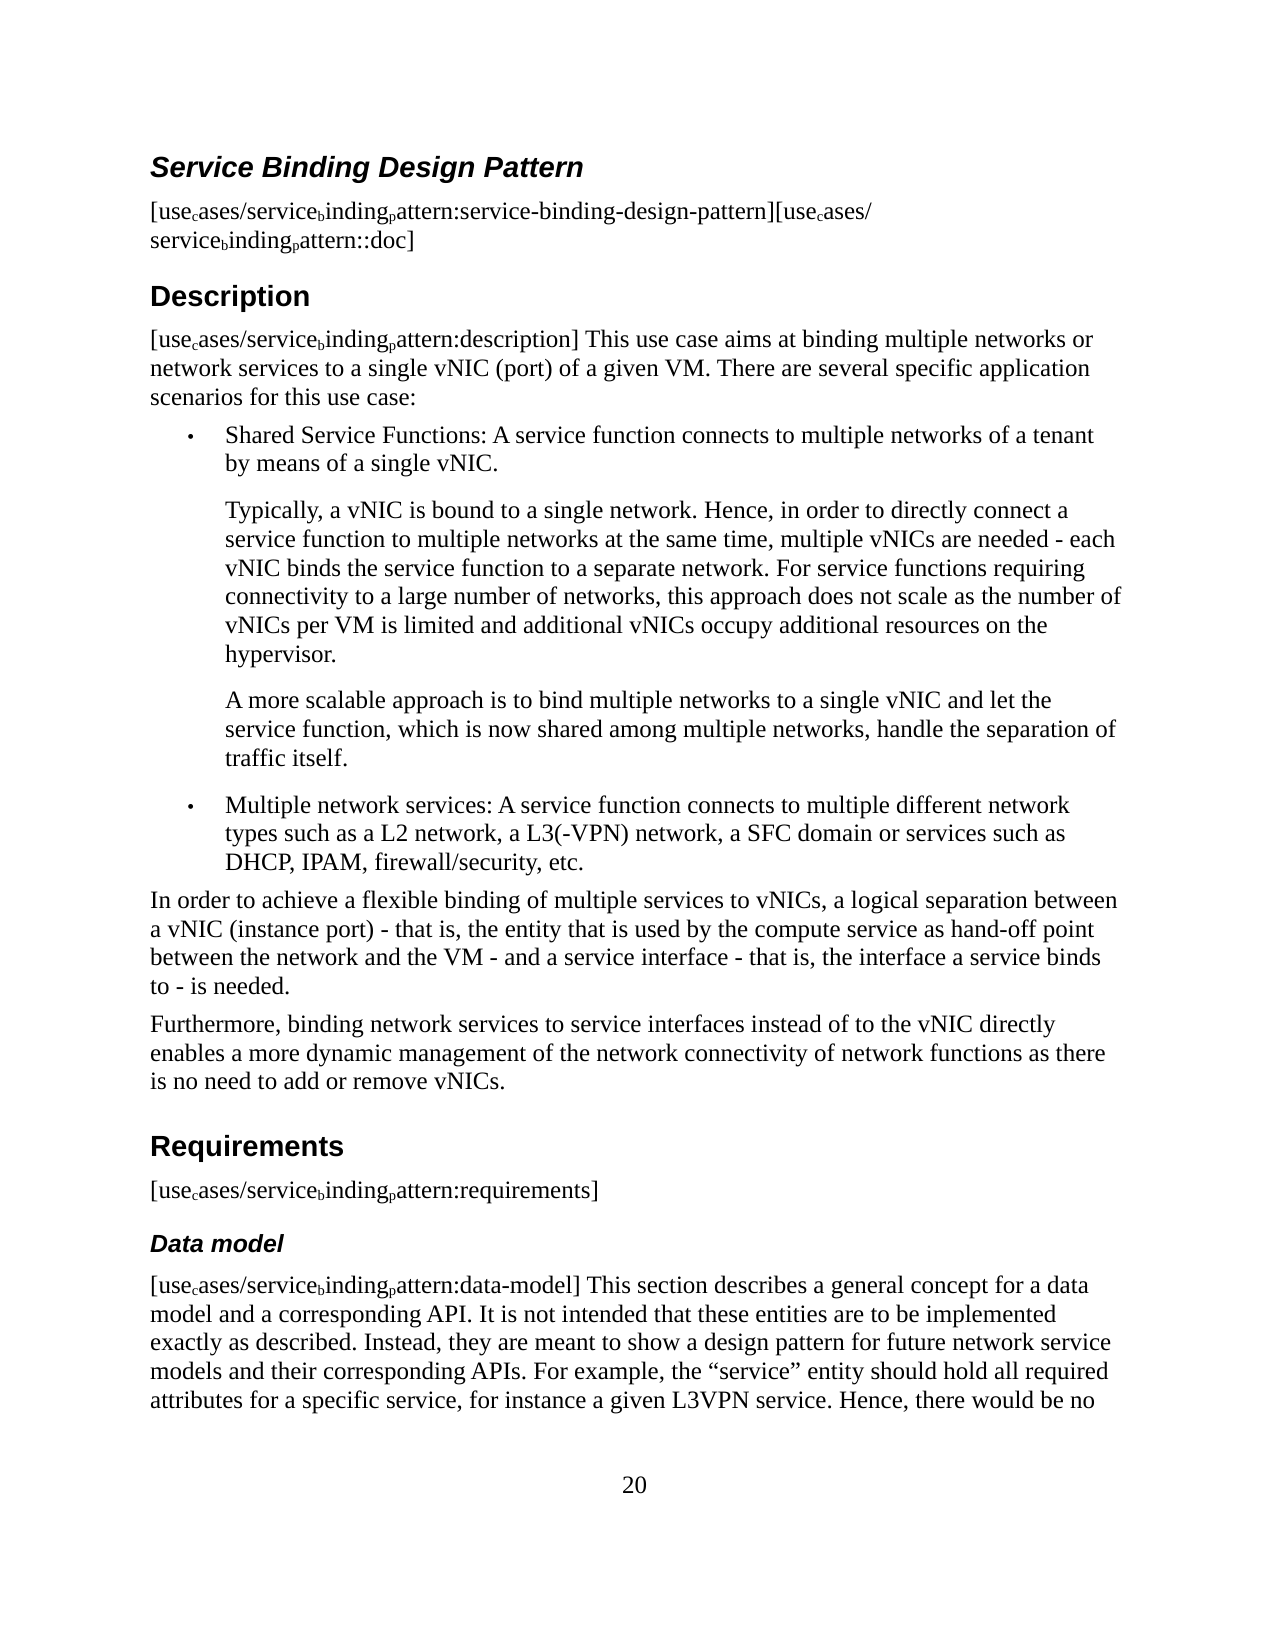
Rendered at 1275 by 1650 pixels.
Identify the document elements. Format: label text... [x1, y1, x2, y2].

list Typically, a vNIC is bound to a single network. Hence, in order to directly connect a service function to multiple networks at the same time, multiple vNICs are needed - each vNIC binds the service function to a separate network. For service functions requiring connectivity to a large number of networks, this approach does not scale as the number of vNICs per VM is limited and additional vNICs occupy additional resources on the hypervisor. [187, 495, 1125, 668]
text [usecases/servicebindingpattern:requirements] [150, 1175, 1125, 1204]
text Furthermore, binding network services to service interfaces instead of to the vNIC directly enables a more dynamic management of the network connectivity of network functions as there is no need to add or remove vNICs. [150, 1009, 1125, 1095]
text [usecases/servicebindingpattern:service-binding-design-pattern][usecases/servicebindingpattern::doc] [150, 196, 1125, 253]
subtitle Service Binding Design Pattern [150, 150, 1125, 183]
list A more scalable approach is to bind multiple networks to a single vNIC and let the service function, which is now shared among multiple networks, handle the separation of traffic itself. [187, 686, 1125, 772]
subtitle Data model [150, 1229, 1125, 1257]
list Shared Service Functions: A service function connects to multiple networks of a tenant by means of a single vNIC. [187, 420, 1125, 477]
text [usecases/servicebindingpattern:description] This use case aims at binding multiple networks or network services to a single vNIC (port) of a given VM. There are several specific application scenarios for this use case: [150, 324, 1125, 411]
text [usecases/servicebindingpattern:data-model] This section describes a general concept for a data model and a corresponding API. It is not intended that these entities are to be implemented exactly as described. Instead, they are meant to show a design pattern for future network service models and their corresponding APIs. For example, the “service” entity should hold all required attributes for a specific service, for instance a given L3VPN service. Hence, there would be no [150, 1270, 1125, 1414]
subtitle Requirements [150, 1129, 1125, 1163]
text In order to achieve a flexible binding of multiple services to vNICs, a logical separation between a vNIC (instance port) - that is, the entity that is used by the compute service as hand-off point between the network and the VM - and a service interface - that is, the interface a service binds to - is needed. [150, 885, 1125, 1000]
list Multiple network services: A service function connects to multiple different network types such as a L2 network, a L3(-VPN) network, a SFC domain or services such as DHCP, IPAM, firewall/security, etc. [187, 790, 1125, 876]
subtitle Description [150, 278, 1125, 312]
